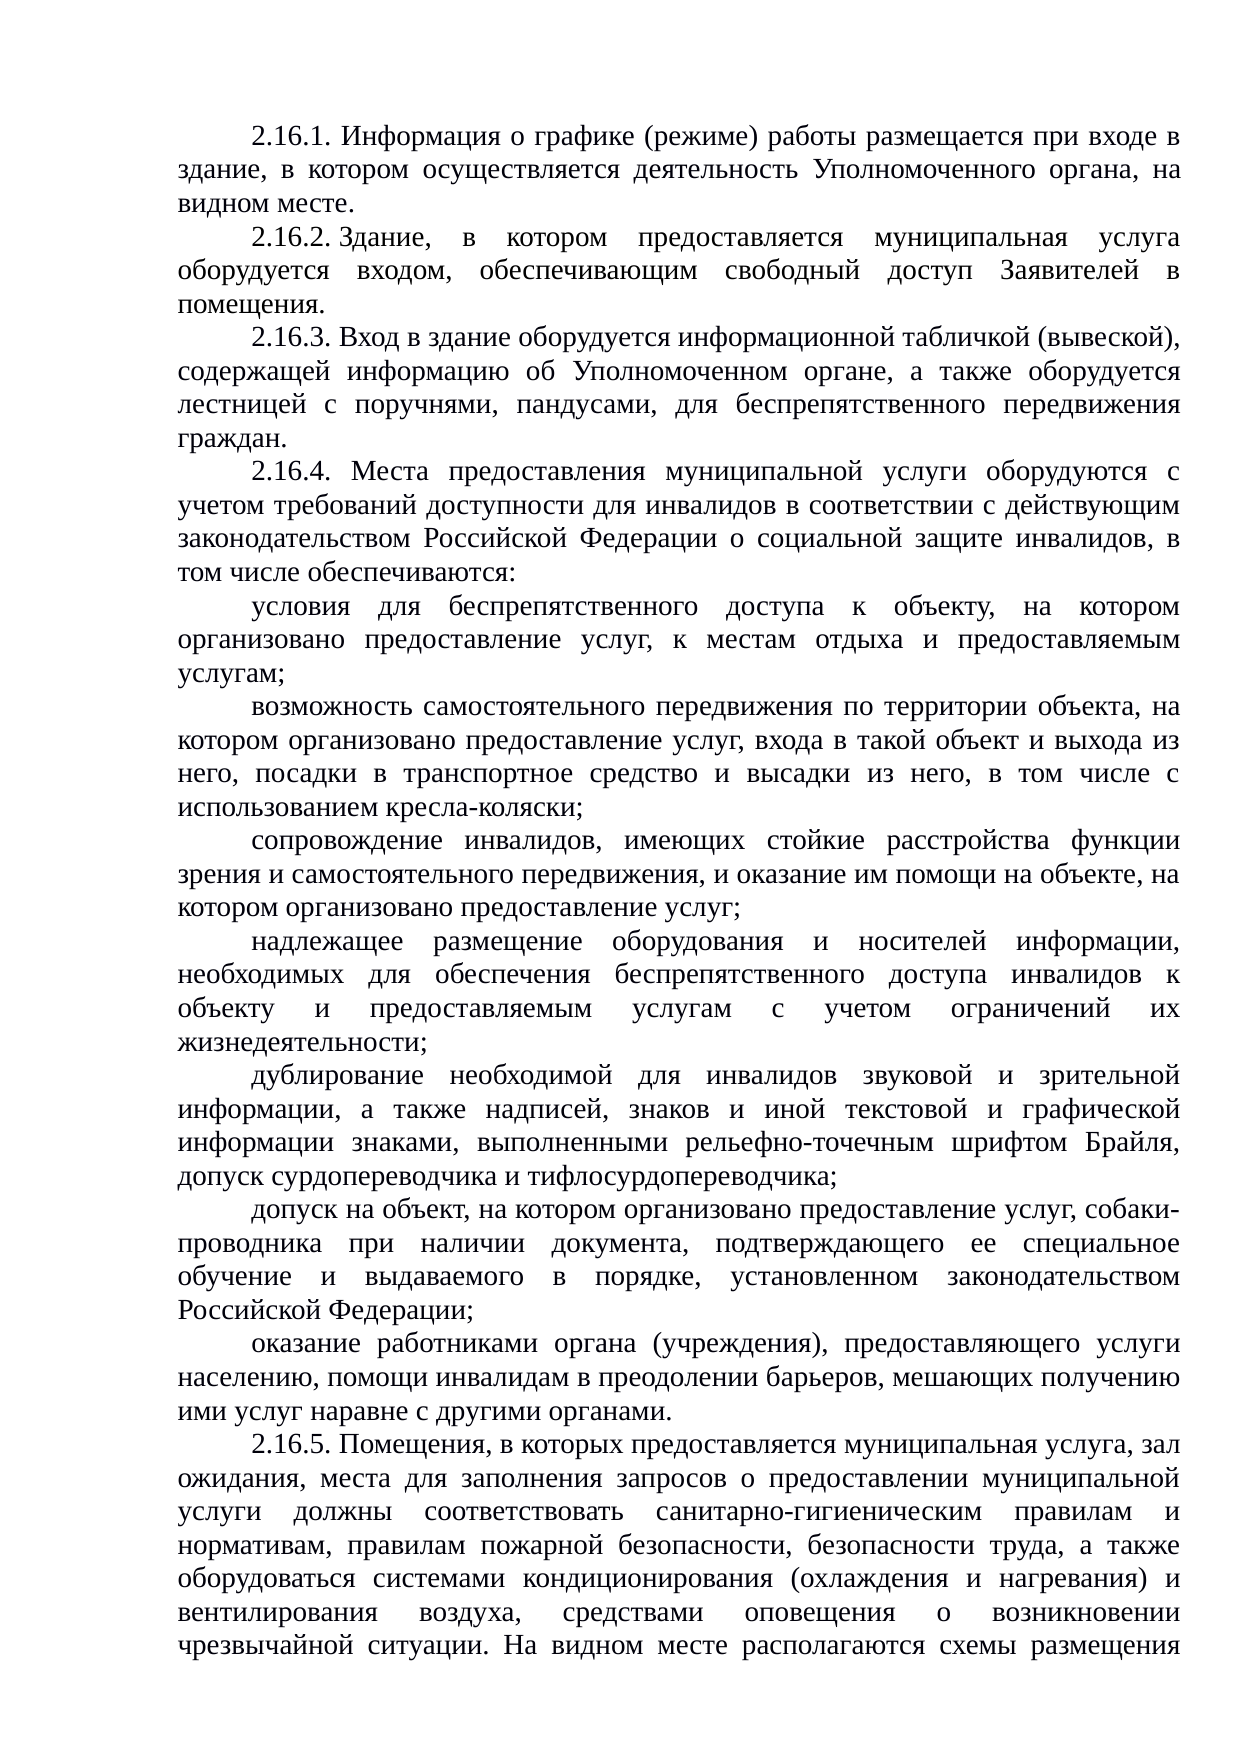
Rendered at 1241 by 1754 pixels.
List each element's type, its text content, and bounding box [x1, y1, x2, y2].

text возможность самостоятельного передвижения по территории объекта, на котором организовано предоставление услуг, входа в такой объект и выхода из него, посадки в транспортное средство и высадки из него, в том числе с использованием кресла-коляски; [177, 688, 1181, 822]
text допуск на объект, на котором организовано предоставление услуг, собаки-проводника при наличии документа, подтверждающего ее специальное обучение и выдаваемого в порядке, установленном законодательством Российской Федерации; [177, 1191, 1181, 1326]
text сопровождение инвалидов, имеющих стойкие расстройства функции зрения и самостоятельного передвижения, и оказание им помощи на объекте, на котором организовано предоставление услуг; [177, 822, 1181, 923]
text условия для беспрепятственного доступа к объекту, на котором организовано предоставление услуг, к местам отдыха и предоставляемым услугам; [177, 588, 1181, 688]
text 2.16.5. Помещения, в которых предоставляется муниципальная услуга, зал ожидания, места для заполнения запросов о предоставлении муниципальной услуги должны соответствовать санитарно-гигиеническим правилам и нормативам, правилам пожарной безопасности, безопасности труда, а также оборудоваться системами кондиционирования (охлаждения и нагревания) и вентилирования воздуха, средствами оповещения о возникновении чрезвычайной ситуации. На видном месте располагаются схемы размещения [177, 1426, 1181, 1661]
text 2.16.4. Места предоставления муниципальной услуги оборудуются с учетом требований доступности для инвалидов в соответствии с действующим законодательством Российской Федерации о социальной защите инвалидов, в том числе обеспечиваются: [177, 453, 1181, 588]
text 2.16.3. Вход в здание оборудуется информационной табличкой (вывеской), содержащей информацию об Уполномоченном органе, а также оборудуется лестницей с поручнями, пандусами, для беспрепятственного передвижения граждан. [177, 319, 1181, 453]
text 2.16.2. Здание, в котором предоставляется муниципальная услуга оборудуется входом, обеспечивающим свободный доступ Заявителей в помещения. [177, 219, 1181, 319]
text оказание работниками органа (учреждения), предоставляющего услуги населению, помощи инвалидам в преодолении барьеров, мешающих получению ими услуг наравне с другими органами. [177, 1326, 1181, 1426]
text 2.16.1. Информация о графике (режиме) работы размещается при входе в здание, в котором осуществляется деятельность Уполномоченного органа, на видном месте. [177, 118, 1181, 219]
text дублирование необходимой для инвалидов звуковой и зрительной информации, а также надписей, знаков и иной текстовой и графической информации знаками, выполненными рельефно-точечным шрифтом Брайля, допуск сурдопереводчика и тифлосурдопереводчика; [177, 1057, 1181, 1191]
text надлежащее размещение оборудования и носителей информации, необходимых для обеспечения беспрепятственного доступа инвалидов к объекту и предоставляемым услугам с учетом ограничений их жизнедеятельности; [177, 923, 1181, 1057]
